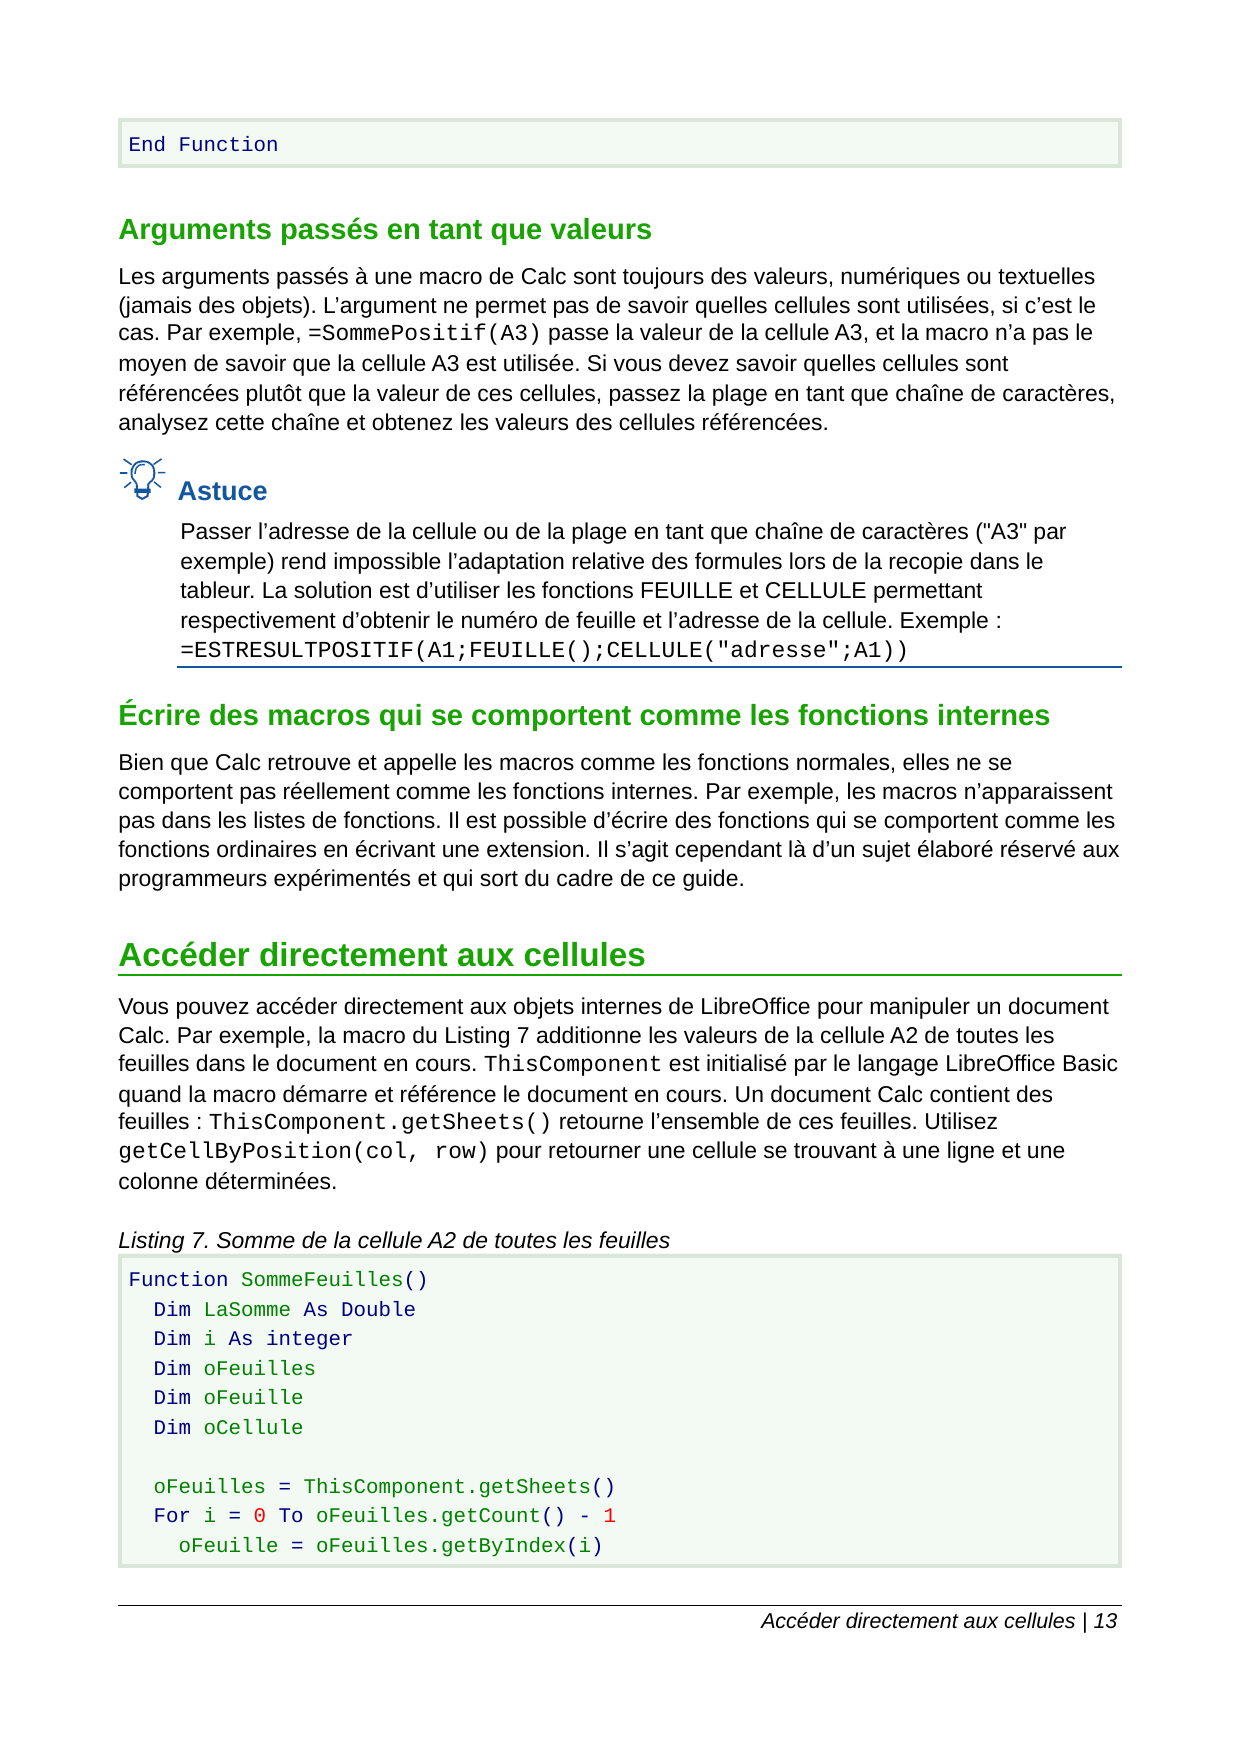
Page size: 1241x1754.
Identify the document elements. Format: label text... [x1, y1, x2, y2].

text Dim oFeuilles [122, 1342, 1118, 1371]
text Dim i As integer [122, 1312, 1118, 1342]
subtitle Écrire des macros qui se comportent comme les fonctions internes [118, 698, 1122, 731]
text Vous pouvez accéder directement aux objets internes de LibreOffice pour manipuler un document Calc. Par exemple, la macro du Listing 7 additionne les valeurs de la cellule A2 de toutes les feuilles dans le document en cours. ThisComponent est initialisé par le langage LibreOffice Basic quand la macro démarre et référence le document en cours. Un document Calc contient des feuilles : ThisComponent.getSheets() retourne l’ensemble de ces feuilles. Utilisez getCellByPosition(col, row) pour retourner une cellule se trouvant à une ligne et une colonne déterminées. [118, 991, 1122, 1195]
text Function SommeFeuilles() [122, 1258, 1118, 1283]
list Astuce [118, 457, 1122, 506]
text Les arguments passés à une macro de Calc sont toujours des valeurs, numériques ou textuelles (jamais des objets). L’argument ne permet pas de savoir quelles cellules sont utilisées, si c’est le cas. Par exemple, =SommePositif(A3) passe la valeur de la cellule A3, et la macro n’a pas le moyen de savoir que la cellule A3 est utilisée. Si vous devez savoir quelles cellules sont référencées plutôt que la valeur de ces cellules, passez la plage en tant que chaîne de caractères, analysez cette chaîne et obtenez les valeurs des cellules référencées. [118, 260, 1122, 435]
text oFeuille = oFeuilles.getByIndex(i) [122, 1519, 1118, 1564]
text oFeuilles = ThisComponent.getSheets() [122, 1460, 1118, 1489]
subtitle Arguments passés en tant que valeurs [118, 212, 1122, 245]
text Dim oCellule [122, 1401, 1118, 1430]
text Passer l’adresse de la cellule ou de la plage en tant que chaîne de caractères ("A3" par exemple) rend impossible l’adaptation relative des formules lors de la recopie dans le tableur. La solution est d’utiliser les fonctions FEUILLE et CELLULE permettant respectivement d’obtenir le numéro de feuille et l’adresse de la cellule. Exemple : =ESTRESULTPOSITIF(A1;FEUILLE();CELLULE("adresse";A1)) [177, 513, 1122, 666]
subtitle Accéder directement aux cellules [118, 935, 1122, 974]
text For i = 0 To oFeuilles.getCount() - 1 [122, 1489, 1118, 1519]
text Dim oFeuille [122, 1371, 1118, 1401]
text End Function [122, 122, 1118, 164]
text Bien que Calc retrouve et appelle les macros comme les fonctions normales, elles ne se comportent pas réellement comme les fonctions internes. Par exemple, les macros n’apparaissent pas dans les listes de fonctions. Il est possible d’écrire des fonctions qui se comportent comme les fonctions ordinaires en écrivant une extension. Il s’agit cependant là d’un sujet élaboré réservé aux programmeurs expérimentés et qui sort du cadre de ce guide. [118, 746, 1122, 892]
text Dim LaSomme As Double [122, 1283, 1118, 1312]
text Listing 7. Somme de la cellule A2 de toutes les feuilles [118, 1224, 1122, 1253]
